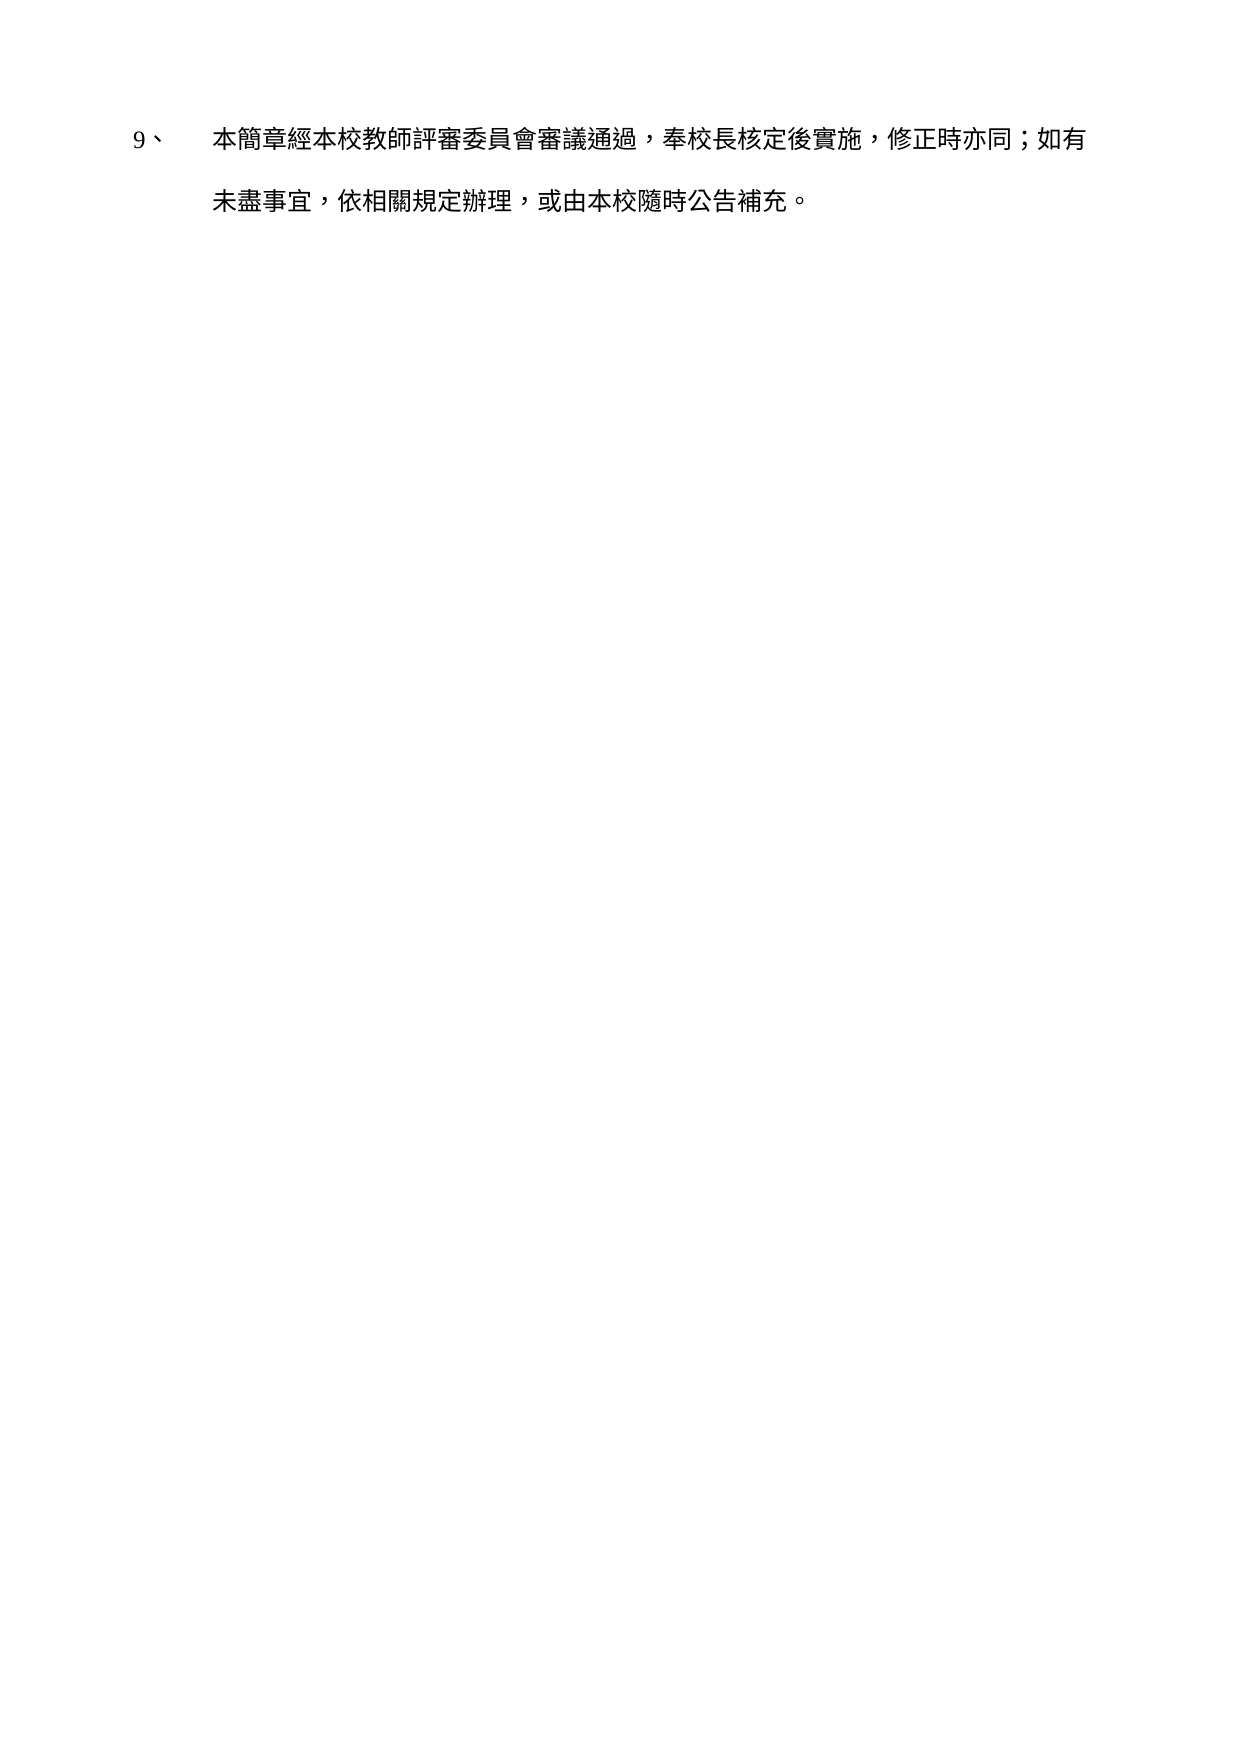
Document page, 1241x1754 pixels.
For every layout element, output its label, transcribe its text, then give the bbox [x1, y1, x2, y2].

list 本簡章經本校教師評審委員會審議通過，奉校長核定後實施，修正時亦同；如有未盡事宜，依相關規定辦理，或由本校隨時公告補充。 [133, 96, 1093, 221]
